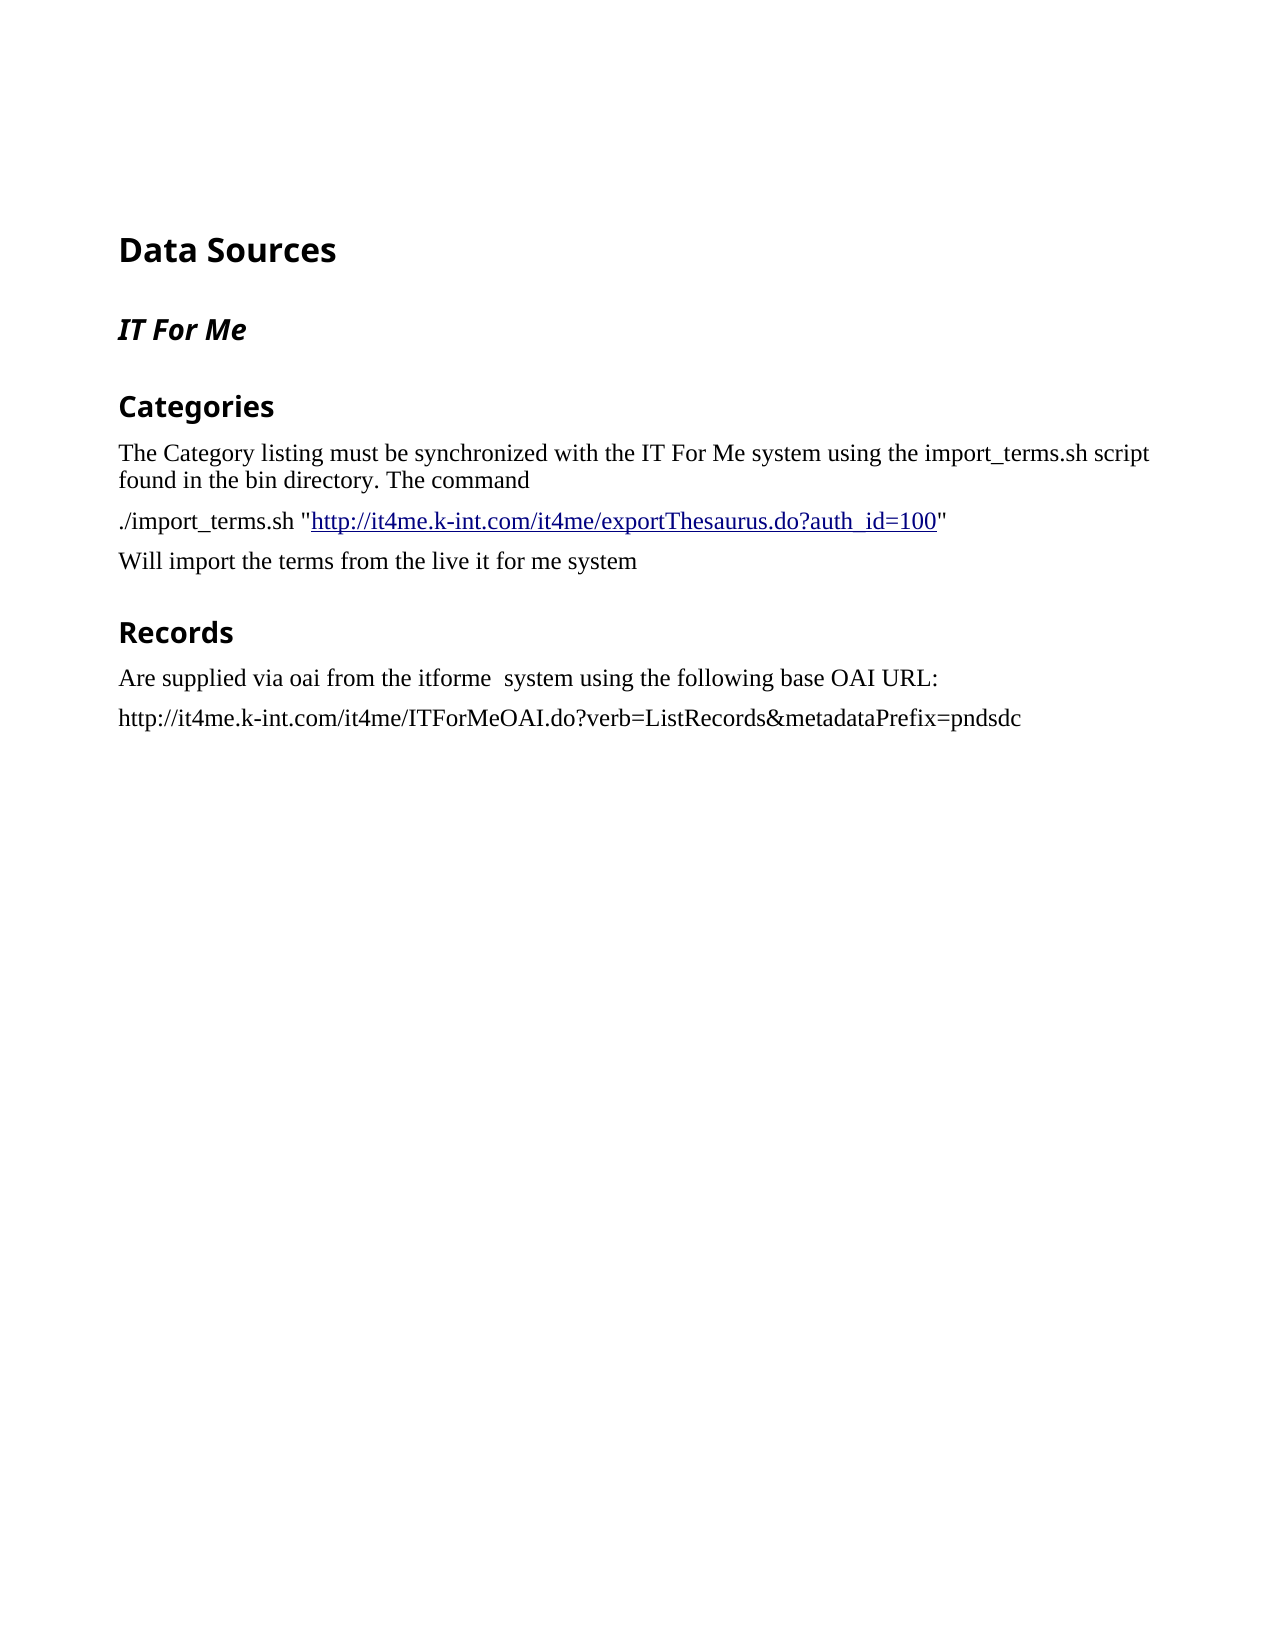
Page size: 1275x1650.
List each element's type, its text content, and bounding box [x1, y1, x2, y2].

subtitle Records [118, 612, 1157, 652]
subtitle Data Sources [118, 226, 1157, 272]
text ./import_terms.sh "http://it4me.k-int.com/it4me/exportThesaurus.do?auth_id=100" [118, 507, 1157, 534]
subtitle IT For Me [118, 309, 1157, 349]
text Are supplied via oai from the itforme system using the following base OAI URL: [118, 664, 1157, 692]
text The Category listing must be synchronized with the IT For Me system using the import_terms.sh script found in the bin directory. The command [118, 439, 1157, 494]
subtitle Categories [118, 387, 1157, 426]
text http://it4me.k-int.com/it4me/ITForMeOAI.do?verb=ListRecords&metadataPrefix=pndsdc [118, 704, 1157, 732]
text Will import the terms from the live it for me system [118, 547, 1157, 575]
